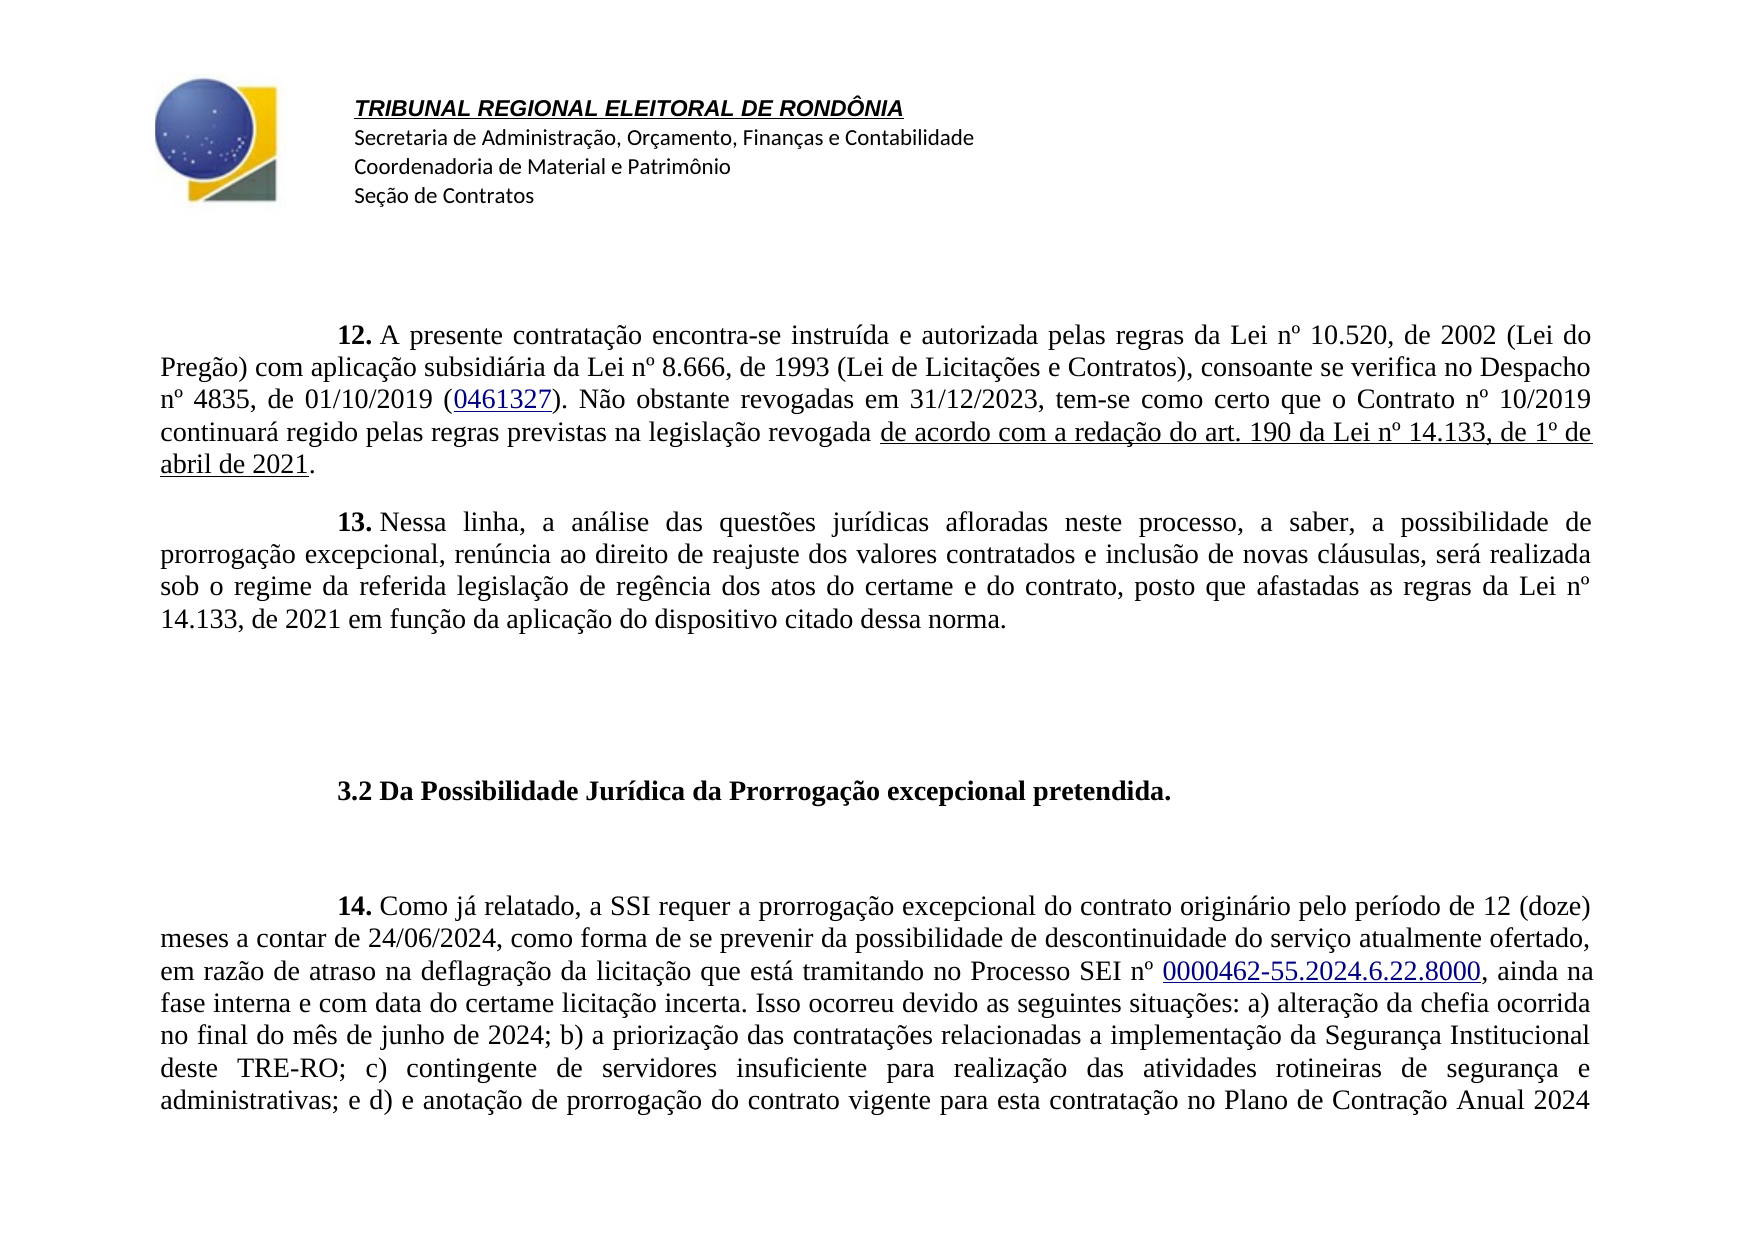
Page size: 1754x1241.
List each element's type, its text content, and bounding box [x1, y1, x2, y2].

text 12. A presente contratação encontra-se instruída e autorizada pelas regras da Lei nº 10.520, de 2002 (Lei do Pregão) com aplicação subsidiária da Lei nº 8.666, de 1993 (Lei de Licitações e Contratos), consoante se verifica no Despacho nº 4835, de 01/10/2019 (0461327). Não obstante revogadas em 31/12/2023, tem-se como certo que o Contrato nº 10/2019 continuará regido pelas regras previstas na legislação revogada de acordo com a redação do art. 190 da Lei nº 14.133, de 1º de abril de 2021. [160, 318, 1594, 480]
text 14. Como já relatado, a SSI requer a prorrogação excepcional do contrato originário pelo período de 12 (doze) meses a contar de 24/06/2024, como forma de se prevenir da possibilidade de descontinuidade do serviço atualmente ofertado, em razão de atraso na deflagração da licitação que está tramitando no Processo SEI nº 0000462-55.2024.6.22.8000, ainda na fase interna e com data do certame licitação incerta. Isso ocorreu devido as seguintes situações: a) alteração da chefia ocorrida no final do mês de junho de 2024; b) a priorização das contratações relacionadas a implementação da Segurança Institucional deste TRE-RO; c) contingente de servidores insuficiente para realização das atividades rotineiras de segurança e administrativas; e d) e anotação de prorrogação do contrato vigente para esta contratação no Plano de Contração Anual 2024 [160, 889, 1594, 1116]
text 3.2 Da Possibilidade Jurídica da Prorrogação excepcional pretendida. [160, 774, 1594, 806]
text 13. Nessa linha, a análise das questões jurídicas afloradas neste processo, a saber, a possibilidade de prorrogação excepcional, renúncia ao direito de reajuste dos valores contratados e inclusão de novas cláusulas, será realizada sob o regime da referida legislação de regência dos atos do certame e do contrato, posto que afastadas as regras da Lei nº 14.133, de 2021 em função da aplicação do dispositivo citado dessa norma. [160, 505, 1594, 634]
